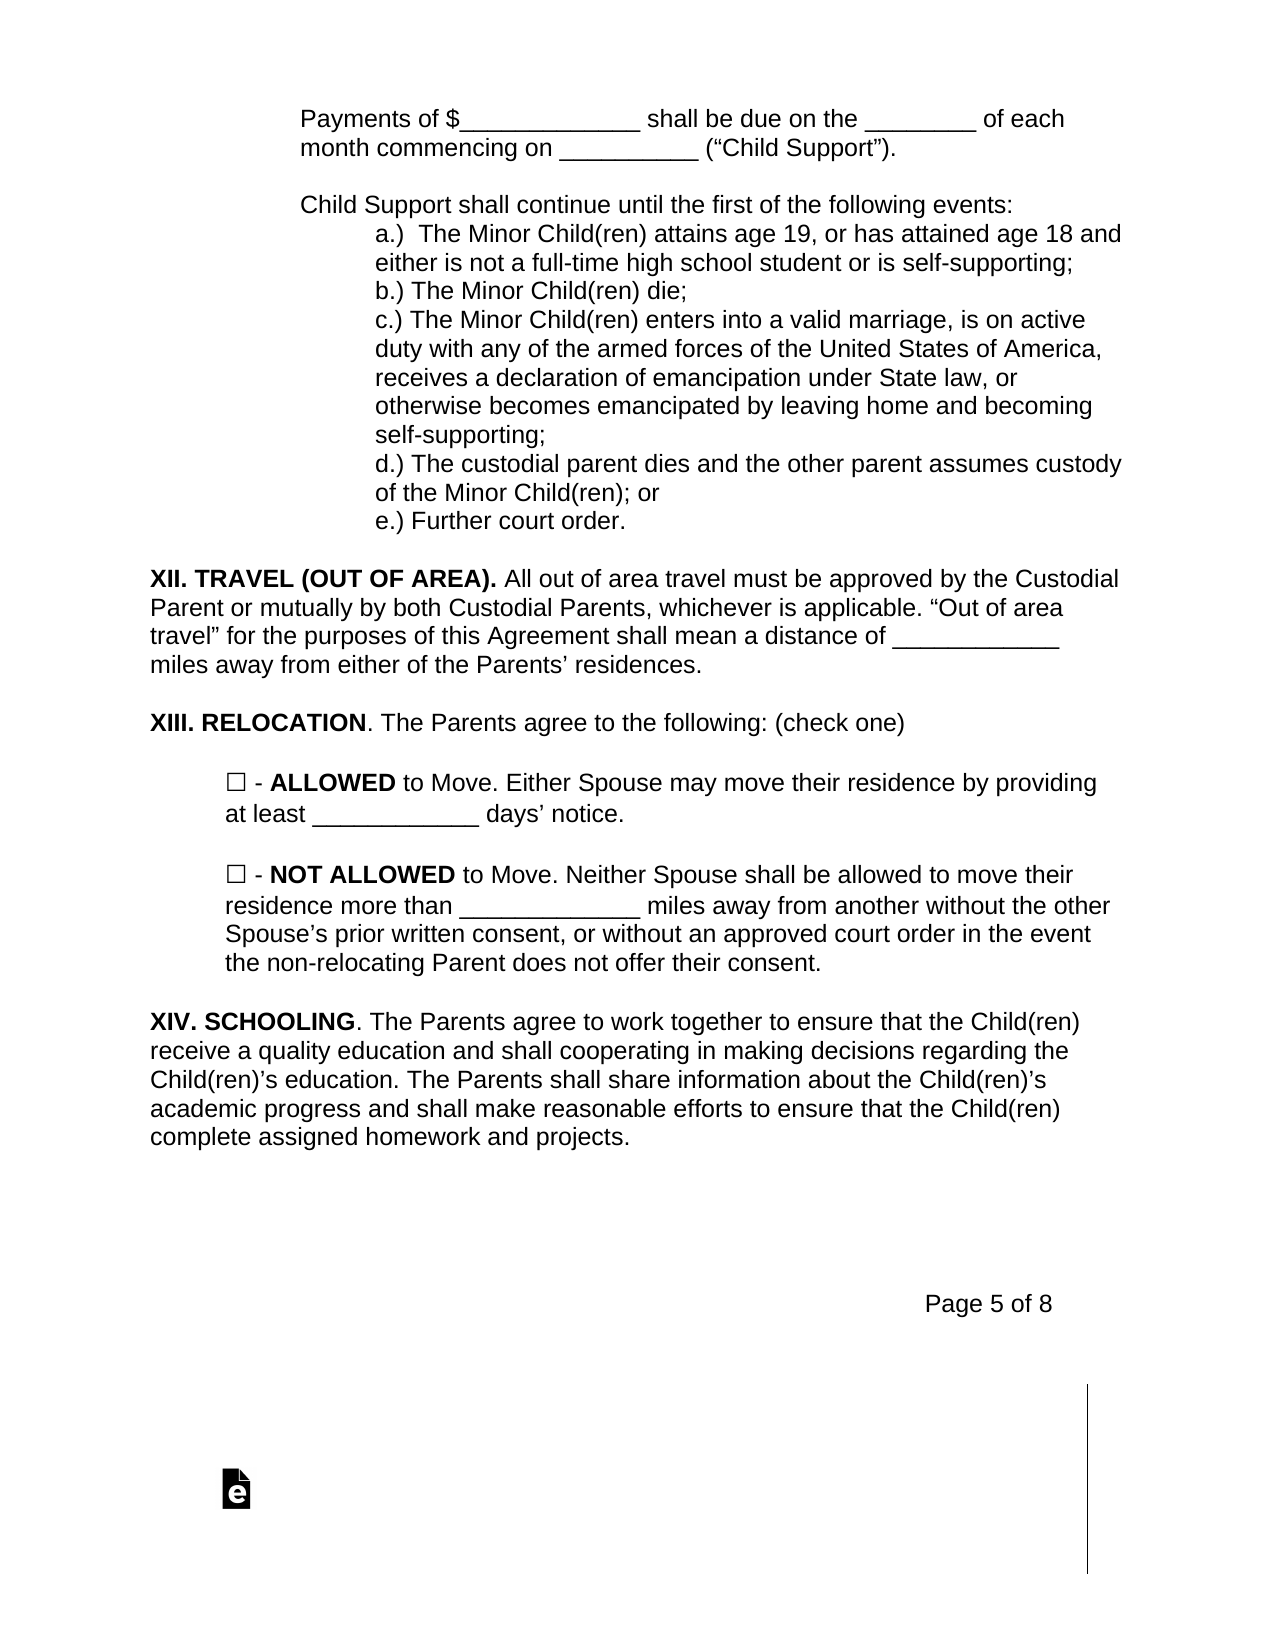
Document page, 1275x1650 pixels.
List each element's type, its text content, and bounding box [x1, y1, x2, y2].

text c.) The Minor Child(ren) enters into a valid marriage, is on active duty with any of the armed forces of the United States of America, receives a declaration of emancipation under State law, or otherwise becomes emancipated by leaving home and becoming self-supporting; [375, 305, 1125, 449]
text d.) The custodial parent dies and the other parent assumes custody of the Minor Child(ren); or [375, 449, 1125, 506]
text b.) The Minor Child(ren) die; [300, 276, 1125, 305]
text ☐ - ALLOWED to Move. Either Spouse may move their residence by providing at least ____________ days’ notice. [225, 765, 1125, 828]
text Payments of $_____________ shall be due on the ________ of each month commencing on __________ (“Child Support”). [300, 104, 1125, 161]
text ☐ - NOT ALLOWED to Move. Neither Spouse shall be allowed to move their residence more than _____________ miles away from another without the other Spouse’s prior written consent, or without an approved court order in the event the non-relocating Parent does not offer their consent. [225, 857, 1125, 977]
text a.) The Minor Child(ren) attains age 19, or has attained age 18 and either is not a full-time high school student or is self-supporting; [375, 219, 1125, 276]
text XIII. RELOCATION. The Parents agree to the following: (check one) [150, 707, 1125, 736]
text e.) Further court order. [300, 506, 1125, 535]
text XIV. SCHOOLING. The Parents agree to work together to ensure that the Child(ren) receive a quality education and shall cooperating in making decisions regarding the Child(ren)’s education. The Parents shall share information about the Child(ren)’s academic progress and shall make reasonable efforts to ensure that the Child(ren) complete assigned homework and projects. [150, 1007, 1125, 1151]
text Child Support shall continue until the first of the following events: [300, 190, 1125, 219]
text XII. TRAVEL (OUT OF AREA). All out of area travel must be approved by the Custodial Parent or mutually by both Custodial Parents, whichever is applicable. “Out of area travel” for the purposes of this Agreement shall mean a distance of ____________ miles away from either of the Parents’ residences. [150, 564, 1125, 679]
